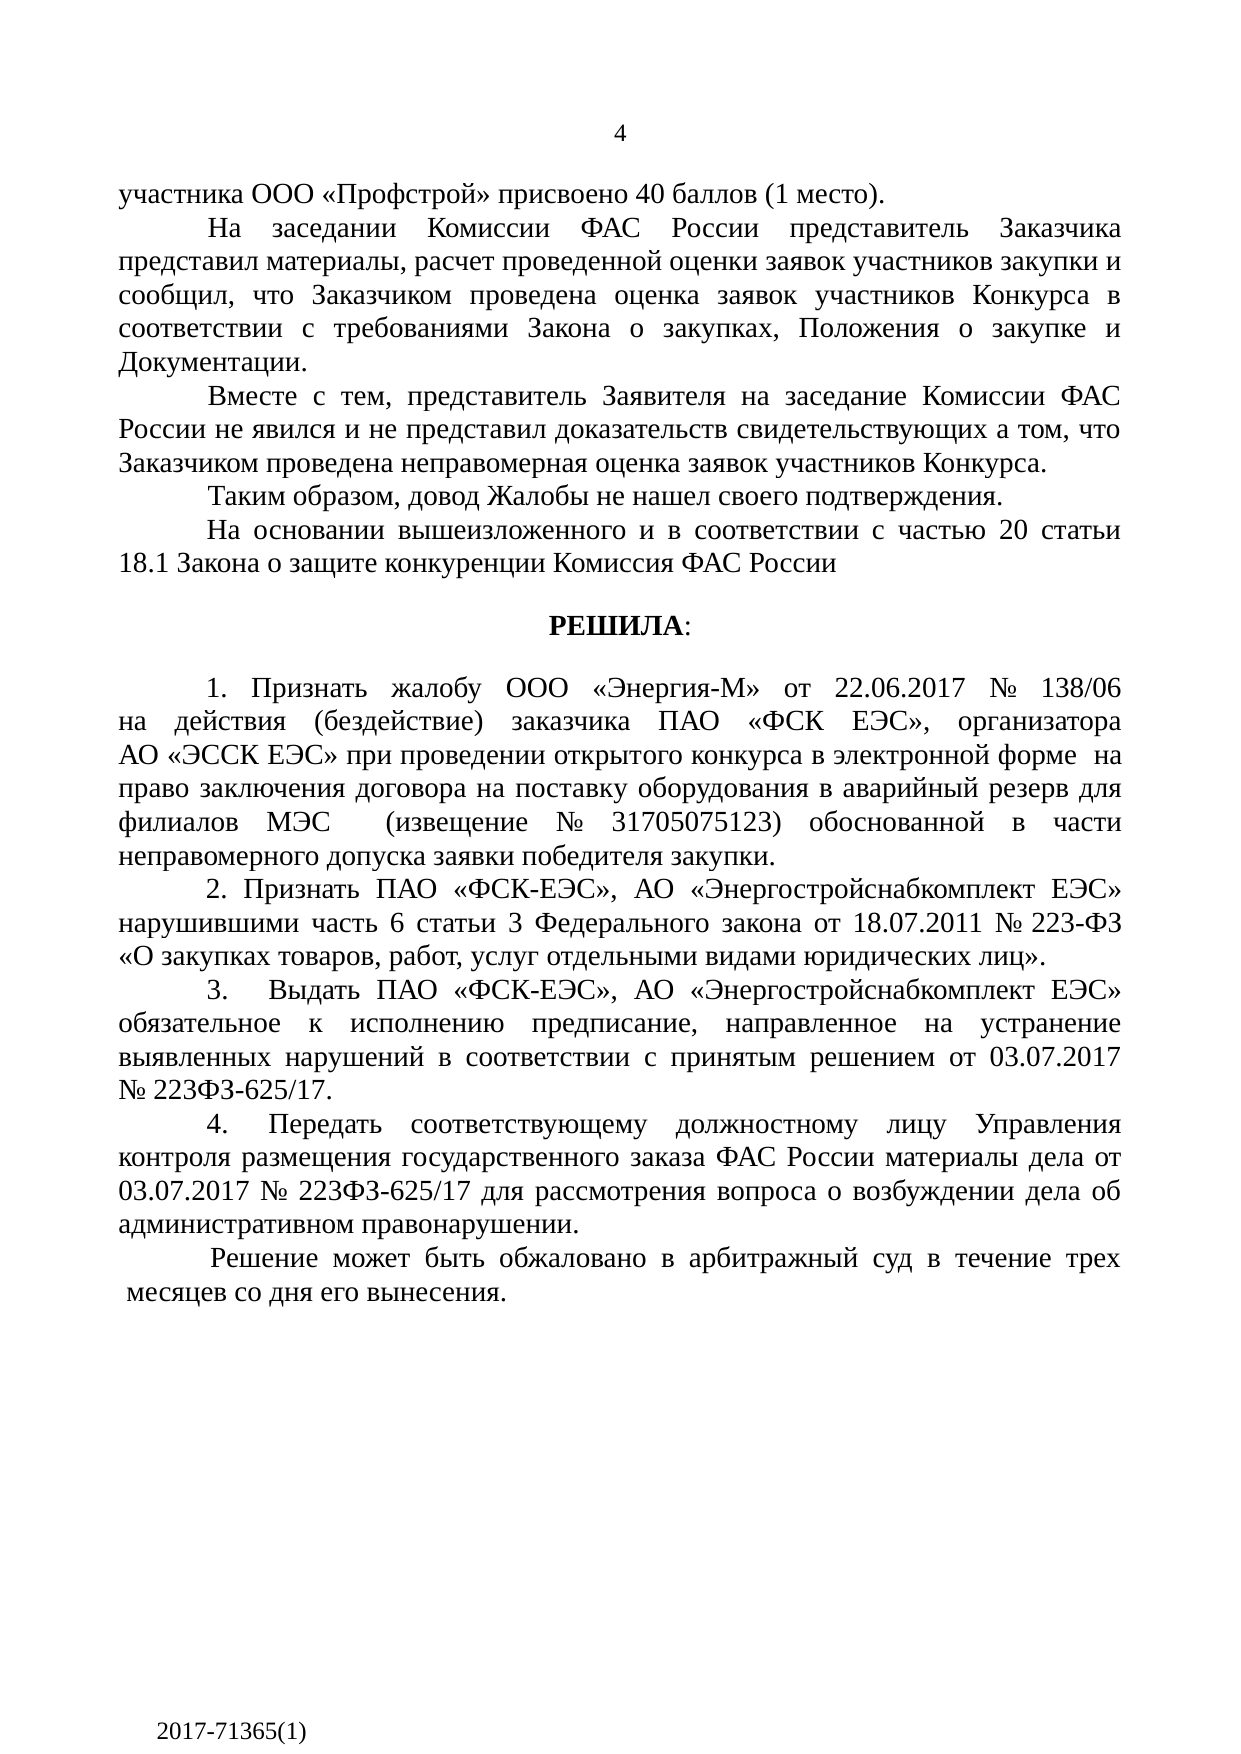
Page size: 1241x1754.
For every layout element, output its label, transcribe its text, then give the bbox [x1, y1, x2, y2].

text участника ООО «Профстрой» присвоено 40 баллов (1 место). [118, 176, 1122, 210]
text 2. Признать ПАО «ФСК-ЕЭС», АО «Энергостройснабкомплект ЕЭС» нарушившими часть 6 статьи 3 Федерального закона от 18.07.2011 № 223-ФЗ «О закупках товаров, работ, услуг отдельными видами юридических лиц». [118, 871, 1122, 972]
list Выдать ПАО «ФСК-ЕЭС», АО «Энергостройснабкомплект ЕЭС» обязательное к исполнению предписание, направленное на устранение выявленных нарушений в соответствии с принятым решением от 03.07.2017 № 223ФЗ-625/17. [118, 972, 1122, 1106]
text На основании вышеизложенного и в соответствии с частью 20 статьи 18.1 Закона о защите конкуренции Комиссия ФАС России [118, 512, 1122, 579]
text На заседании Комиссии ФАС России представитель Заказчика представил материалы, расчет проведенной оценки заявок участников закупки и сообщил, что Заказчиком проведена оценка заявок участников Конкурса в соответствии с требованиями Закона о закупках, Положения о закупке и Документации. [118, 210, 1122, 378]
text Таким образом, довод Жалобы не нашел своего подтверждения. [118, 478, 1122, 512]
text РЕШИЛА: [118, 608, 1122, 641]
text 1. Признать жалобу ООО «Энергия-М» от 22.06.2017 № 138/06 на действия (бездействие) заказчика ПАО «ФСК ЕЭС», организатора АО «ЭССК ЕЭС» при проведении открытого конкурса в электронной форме на право заключения договора на поставку оборудования в аварийный резерв для филиалов МЭС (извещение № 31705075123) обоснованной в части неправомерного допуска заявки победителя закупки. [118, 670, 1122, 871]
list Передать соответствующему должностному лицу Управления контроля размещения государственного заказа ФАС России материалы дела от 03.07.2017 № 223ФЗ-625/17 для рассмотрения вопроса о возбуждении дела об административном правонарушении. [118, 1106, 1122, 1240]
text Решение может быть обжаловано в арбитражный суд в течение трех месяцев со дня его вынесения. [126, 1240, 1122, 1307]
text Вместе с тем, представитель Заявителя на заседание Комиссии ФАС России не явился и не представил доказательств свидетельствующих а том, что Заказчиком проведена неправомерная оценка заявок участников Конкурса. [118, 378, 1122, 478]
